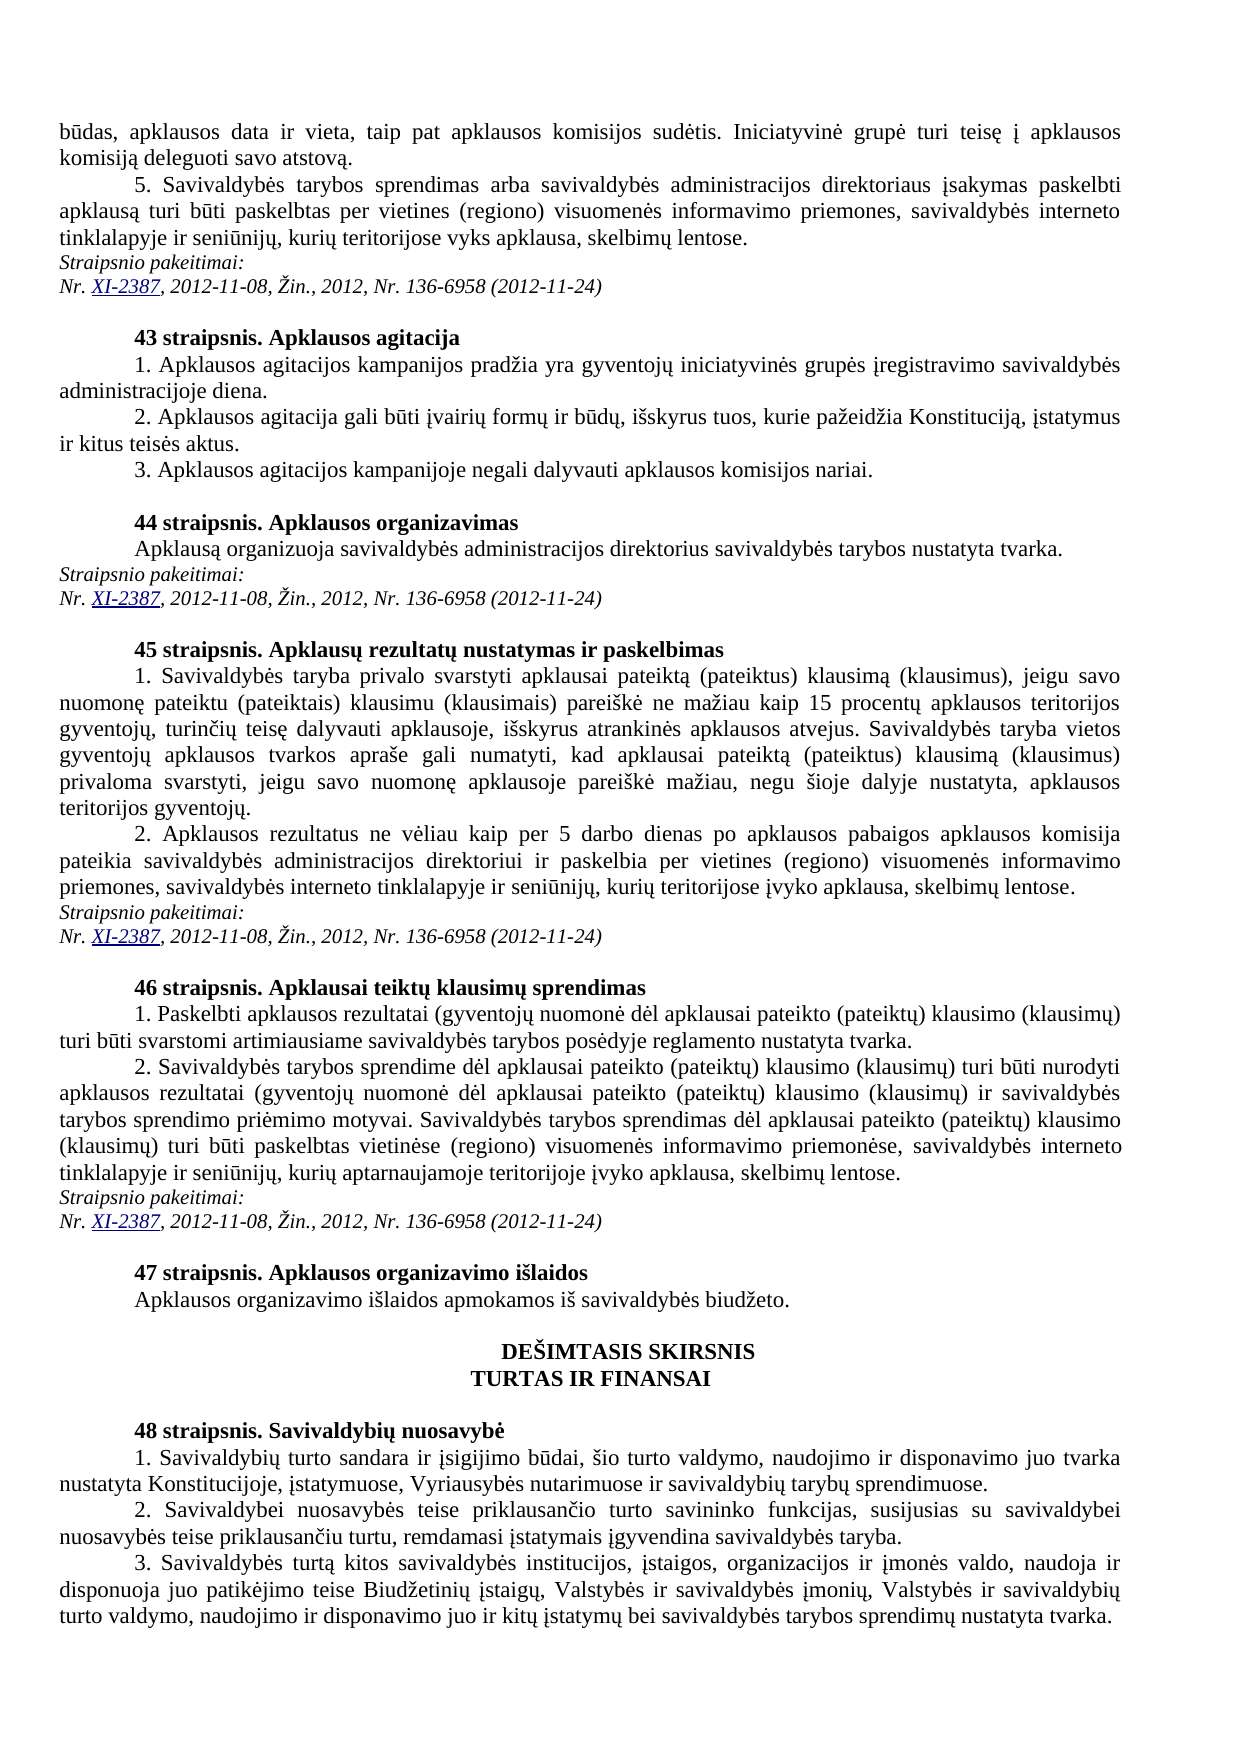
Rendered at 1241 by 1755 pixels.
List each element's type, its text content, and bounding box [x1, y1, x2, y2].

text 2. Apklausos rezultatus ne vėliau kaip per 5 darbo dienas po apklausos pabaigos apklausos komisija pateikia savivaldybės administracijos direktoriui ir paskelbia per vietines (regiono) visuomenės informavimo priemones, savivaldybės interneto tinklalapyje ir seniūnijų, kurių teritorijose įvyko apklausa, skelbimų lentose. [59, 821, 1122, 899]
text 2. Apklausos agitacija gali būti įvairių formų ir būdų, išskyrus tuos, kurie pažeidžia Konstituciją, įstatymus ir kitus teisės aktus. [59, 403, 1122, 456]
text Straipsnio pakeitimai: [59, 1185, 1122, 1209]
text Apklausos organizavimo išlaidos apmokamos iš savivaldybės biudžeto. [59, 1286, 1122, 1312]
text Nr. XI-2387, 2012-11-08, Žin., 2012, Nr. 136-6958 (2012-11-24) [59, 1209, 1122, 1233]
text 3. Savivaldybės turtą kitos savivaldybės institucijos, įstaigos, organizacijos ir įmonės valdo, naudoja ir disponuoja juo patikėjimo teise Biudžetinių įstaigų, Valstybės ir savivaldybės įmonių, Valstybės ir savivaldybių turto valdymo, naudojimo ir disponavimo juo ir kitų įstatymų bei savivaldybės tarybos sprendimų nustatyta tvarka. [59, 1549, 1122, 1628]
text Apklausą organizuoja savivaldybės administracijos direktorius savivaldybės tarybos nustatyta tvarka. [59, 535, 1122, 562]
text 45 straipsnis. Apklausų rezultatų nustatymas ir paskelbimas [59, 636, 1122, 662]
text 1. Paskelbti apklausos rezultatai (gyventojų nuomonė dėl apklausai pateikto (pateiktų) klausimo (klausimų) turi būti svarstomi artimiausiame savivaldybės tarybos posėdyje reglamento nustatyta tvarka. [59, 1000, 1122, 1053]
text 3. Apklausos agitacijos kampanijoje negali dalyvauti apklausos komisijos nariai. [59, 456, 1122, 482]
text 2. Savivaldybės tarybos sprendime dėl apklausai pateikto (pateiktų) klausimo (klausimų) turi būti nurodyti apklausos rezultatai (gyventojų nuomonė dėl apklausai pateikto (pateiktų) klausimo (klausimų) ir savivaldybės tarybos sprendimo priėmimo motyvai. Savivaldybės tarybos sprendimas dėl apklausai pateikto (pateiktų) klausimo (klausimų) turi būti paskelbtas vietinėse (regiono) visuomenės informavimo priemonėse, savivaldybės interneto tinklalapyje ir seniūnijų, kurių aptarnaujamoje teritorijoje įvyko apklausa, skelbimų lentose. [59, 1053, 1122, 1185]
text 1. Savivaldybės taryba privalo svarstyti apklausai pateiktą (pateiktus) klausimą (klausimus), jeigu savo nuomonę pateiktu (pateiktais) klausimu (klausimais) pareiškė ne mažiau kaip 15 procentų apklausos teritorijos gyventojų, turinčių teisę dalyvauti apklausoje, išskyrus atrankinės apklausos atvejus. Savivaldybės taryba vietos gyventojų apklausos tvarkos apraše gali numatyti, kad apklausai pateiktą (pateiktus) klausimą (klausimus) privaloma svarstyti, jeigu savo nuomonę apklausoje pareiškė mažiau, negu šioje dalyje nustatyta, apklausos teritorijos gyventojų. [59, 662, 1122, 821]
text Nr. XI-2387, 2012-11-08, Žin., 2012, Nr. 136-6958 (2012-11-24) [59, 924, 1122, 948]
text 46 straipsnis. Apklausai teiktų klausimų sprendimas [59, 974, 1122, 1000]
text 48 straipsnis. Savivaldybių nuosavybė [59, 1417, 1122, 1444]
text 1. Apklausos agitacijos kampanijos pradžia yra gyventojų iniciatyvinės grupės įregistravimo savivaldybės administracijoje diena. [59, 351, 1122, 403]
text TURTAS IR FINANSAI [59, 1365, 1122, 1391]
subtitle DEŠIMTASIS SKIRSNIS [59, 1338, 1122, 1365]
text Straipsnio pakeitimai: [59, 250, 1122, 274]
text 47 straipsnis. Apklausos organizavimo išlaidos [59, 1259, 1122, 1286]
text būdas, apklausos data ir vieta, taip pat apklausos komisijos sudėtis. Iniciatyvinė grupė turi teisę į apklausos komisiją deleguoti savo atstovą. [59, 118, 1122, 171]
text 5. Savivaldybės tarybos sprendimas arba savivaldybės administracijos direktoriaus įsakymas paskelbti apklausą turi būti paskelbtas per vietines (regiono) visuomenės informavimo priemones, savivaldybės interneto tinklalapyje ir seniūnijų, kurių teritorijose vyks apklausa, skelbimų lentose. [59, 171, 1122, 250]
text Nr. XI-2387, 2012-11-08, Žin., 2012, Nr. 136-6958 (2012-11-24) [59, 586, 1122, 610]
text Straipsnio pakeitimai: [59, 899, 1122, 924]
text 2. Savivaldybei nuosavybės teise priklausančio turto savininko funkcijas, susijusias su savivaldybei nuosavybės teise priklausančiu turtu, remdamasi įstatymais įgyvendina savivaldybės taryba. [59, 1497, 1122, 1549]
text 43 straipsnis. Apklausos agitacija [59, 324, 1122, 351]
text 44 straipsnis. Apklausos organizavimas [59, 509, 1122, 535]
text Nr. XI-2387, 2012-11-08, Žin., 2012, Nr. 136-6958 (2012-11-24) [59, 274, 1122, 298]
text 1. Savivaldybių turto sandara ir įsigijimo būdai, šio turto valdymo, naudojimo ir disponavimo juo tvarka nustatyta Konstitucijoje, įstatymuose, Vyriausybės nutarimuose ir savivaldybių tarybų sprendimuose. [59, 1444, 1122, 1497]
text Straipsnio pakeitimai: [59, 562, 1122, 586]
